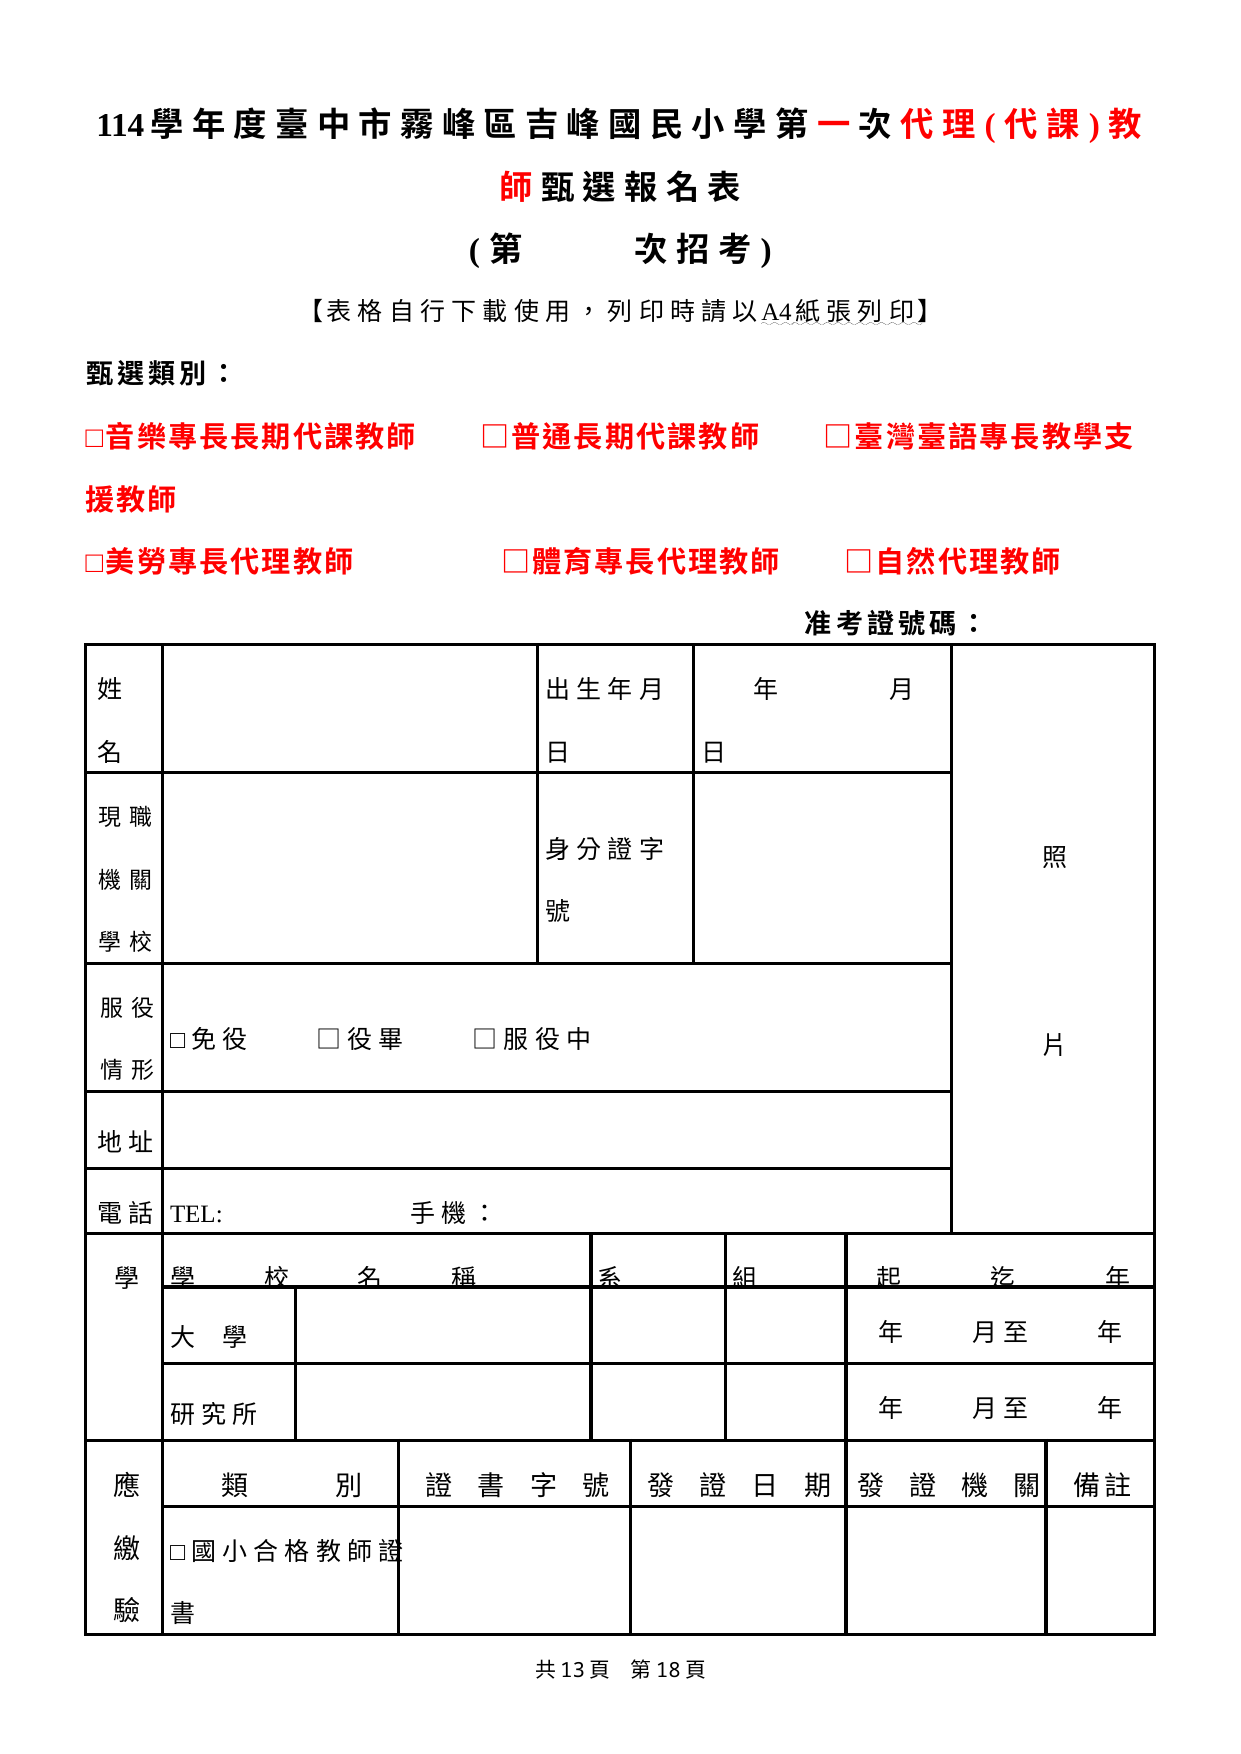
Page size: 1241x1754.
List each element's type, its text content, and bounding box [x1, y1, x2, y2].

table_cell [593, 1289, 724, 1362]
table_cell [164, 774, 536, 962]
table_header 姓 名 [87, 646, 161, 771]
table_cell 證 書 字 號 [400, 1442, 629, 1504]
text 【表格自行下載使用，列印時請以A4紙張列印】 [84, 268, 1157, 331]
table_header 照 片 [953, 646, 1153, 1232]
table_cell 電話 [87, 1170, 161, 1232]
table_cell 應 繳 驗 證 件 [87, 1442, 161, 1633]
table_cell [400, 1508, 629, 1633]
table_cell [632, 1508, 844, 1633]
text (第 次招考) [84, 206, 1157, 268]
table_header 出生年月日 [539, 646, 692, 771]
table_cell 發 證 機 關 [848, 1442, 1044, 1504]
text 准考證號碼： [792, 581, 1157, 643]
table_cell □免役 □役畢 □服役中 [164, 965, 950, 1090]
table_cell 大 學 [164, 1289, 294, 1362]
table_cell 研究所 [164, 1365, 294, 1439]
table_cell 類 別 [164, 1442, 397, 1504]
table_cell [297, 1365, 589, 1439]
table_cell 地址 [87, 1093, 161, 1167]
table_cell 發 證 日 期 [632, 1442, 844, 1504]
table_cell [1048, 1508, 1153, 1633]
table_cell [695, 774, 950, 962]
text □美勞專長代理教師 □體育專長代理教師 □自然代理教師 [84, 518, 1157, 581]
table_cell 學 歷 [87, 1235, 161, 1439]
table_header [164, 646, 536, 771]
table_cell 年 月至 年 月 [848, 1365, 1153, 1439]
table_cell 身分證字號 [539, 774, 692, 962]
table_cell TEL: 手機： [164, 1170, 950, 1232]
table_cell [593, 1365, 724, 1439]
table_cell □國小合格教師證書 [164, 1508, 397, 1633]
table_header 年 月 日 [695, 646, 950, 771]
text 114學年度臺中市霧峰區吉峰國民小學第一次代理(代課)教師甄選報名表 [84, 81, 1157, 206]
table_cell [727, 1365, 844, 1439]
text □音樂專長長期代課教師 □普通長期代課教師 □臺灣臺語專長教學支援教師 [84, 393, 1157, 518]
table_cell 學 校 名 稱 [164, 1235, 589, 1285]
table_cell 備註 [1048, 1442, 1153, 1504]
table_cell [297, 1289, 589, 1362]
table_cell 組 別 [727, 1235, 844, 1285]
table_cell 系 科 [593, 1235, 724, 1285]
table_cell [727, 1289, 844, 1362]
table_cell 起 迄 年 月 [848, 1235, 1153, 1285]
table_cell 年 月至 年 月 [848, 1289, 1153, 1362]
text 甄選類別： [84, 331, 1157, 393]
table_cell 現職機關學校 [87, 774, 161, 962]
table_cell [848, 1508, 1044, 1633]
table_cell [164, 1093, 950, 1167]
table_cell 服役 情形 [87, 965, 161, 1090]
